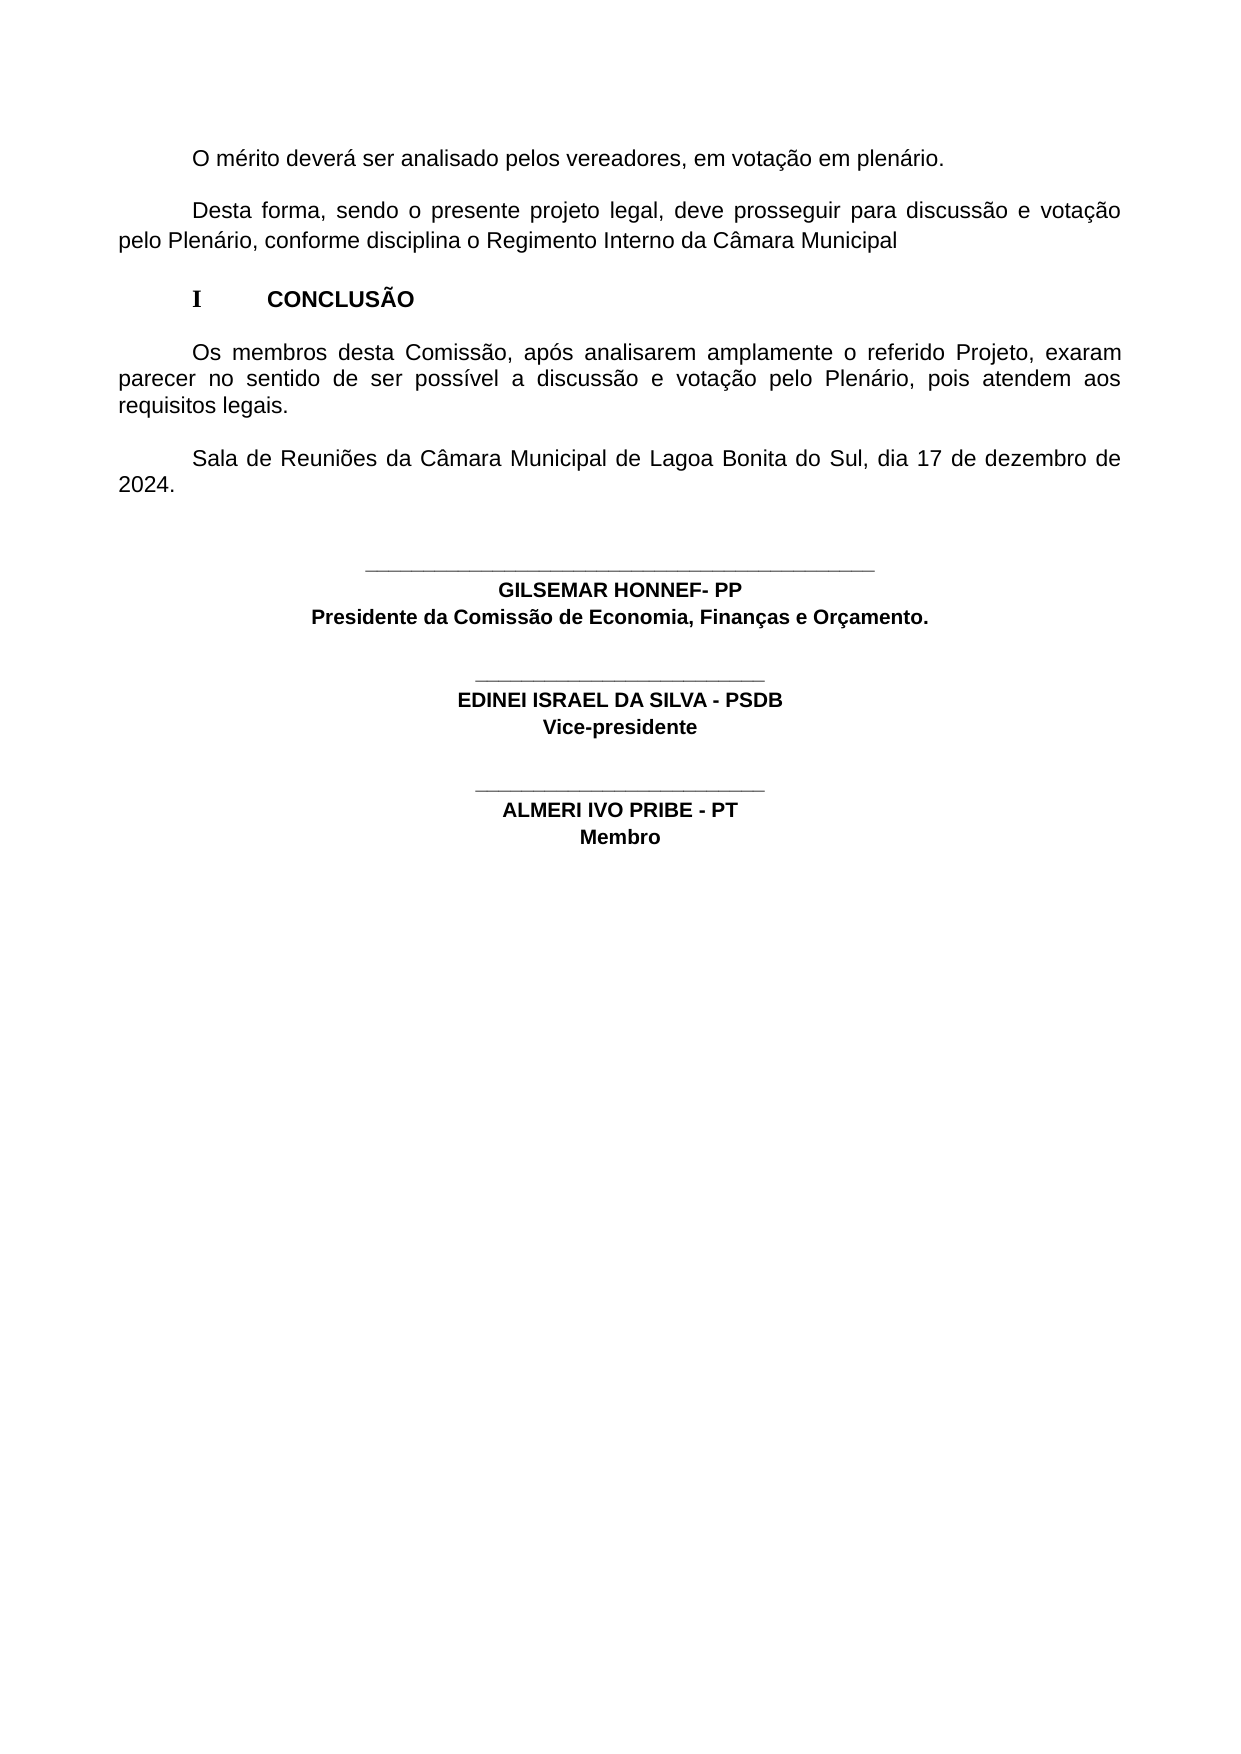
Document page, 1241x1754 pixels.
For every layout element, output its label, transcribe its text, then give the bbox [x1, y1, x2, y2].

text Membro [118, 825, 1122, 849]
text Vice-presidente [118, 715, 1122, 739]
text Desta forma, sendo o presente projeto legal, deve prosseguir para discussão e votação pelo Plenário, conforme disciplina o Regimento Interno da Câmara Municipal [118, 197, 1122, 254]
text ALMERI IVO PRIBE - PT [118, 797, 1122, 821]
text Presidente da Comissão de Economia, Finanças e Orçamento. [118, 605, 1122, 629]
list CONCLUSÃO [192, 284, 1122, 313]
text O mérito deverá ser analisado pelos vereadores, em votação em plenário. [118, 144, 1122, 171]
text _________________________ [118, 770, 1122, 794]
text ____________________________________________ [118, 550, 1122, 574]
text Os membros desta Comissão, após analisarem amplamente o referido Projeto, exaram parecer no sentido de ser possível a discussão e votação pelo Plenário, pois atendem aos requisitos legais. [118, 339, 1122, 418]
text GILSEMAR HONNEF- PP [118, 577, 1122, 601]
text EDINEI ISRAEL DA SILVA - PSDB [118, 687, 1122, 711]
text Sala de Reuniões da Câmara Municipal de Lagoa Bonita do Sul, dia 17 de dezembro de 2024. [118, 444, 1122, 497]
text _________________________ [118, 660, 1122, 684]
